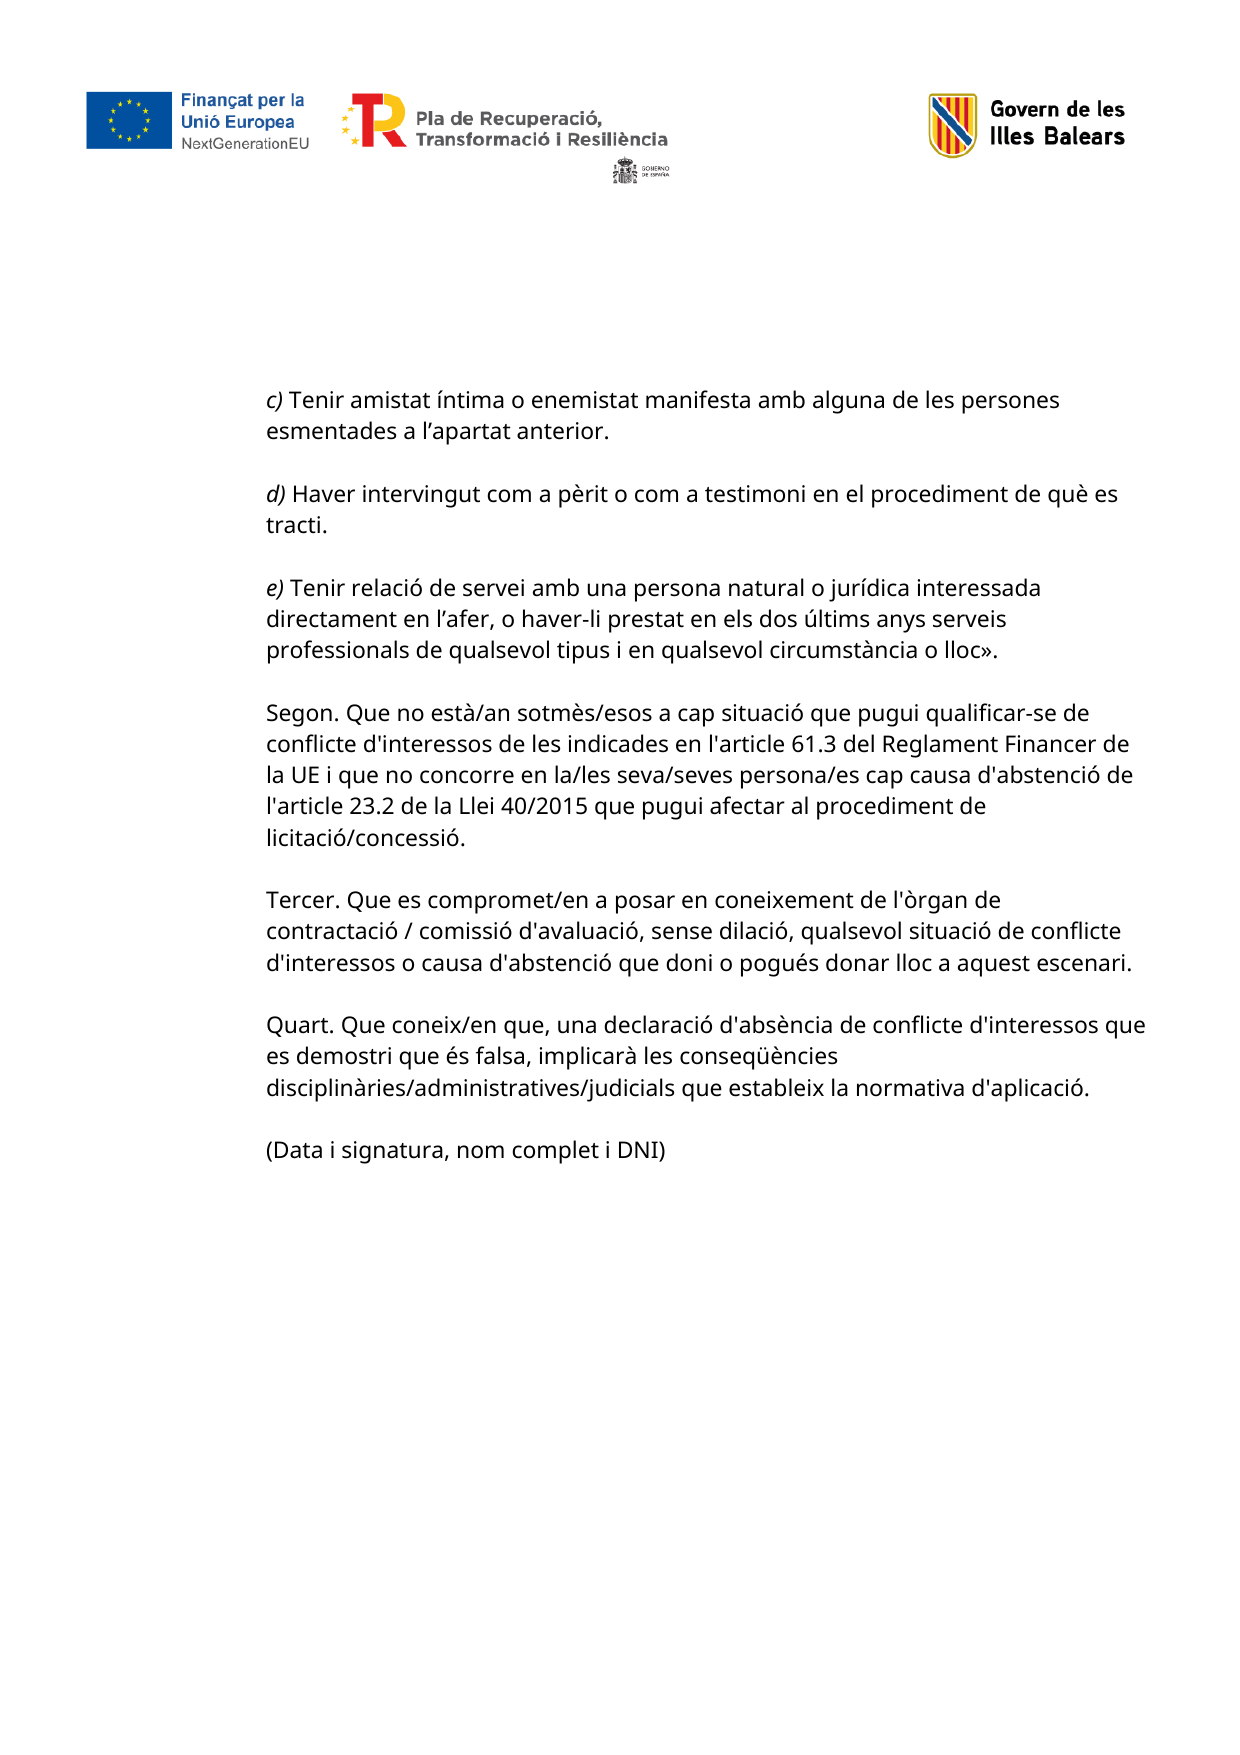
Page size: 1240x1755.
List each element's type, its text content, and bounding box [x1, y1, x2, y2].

text c) Tenir amistat íntima o enemistat manifesta amb alguna de les persones esmentades a l’apartat anterior. [266, 384, 1151, 446]
text e) Tenir relació de servei amb una persona natural o jurídica interessada directament en l’afer, o haver-li prestat en els dos últims anys serveis professionals de qualsevol tipus i en qualsevol circumstància o lloc». [266, 571, 1151, 665]
text Quart. Que coneix/en que, una declaració d'absència de conflicte d'interessos que es demostri que és falsa, implicarà les conseqüències disciplinàries/administratives/judicials que estableix la normativa d'aplicació. [266, 1009, 1151, 1103]
picture [59, 59, 1154, 203]
text Tercer. Que es compromet/en a posar en coneixement de l'òrgan de contractació / comissió d'avaluació, sense dilació, qualsevol situació de conflicte d'interessos o causa d'abstenció que doni o pogués donar lloc a aquest escenari. [266, 884, 1151, 978]
text Segon. Que no està/an sotmès/esos a cap situació que pugui qualificar-se de conflicte d'interessos de les indicades en l'article 61.3 del Reglament Financer de la UE i que no concorre en la/les seva/seves persona/es cap causa d'abstenció de l'article 23.2 de la Llei 40/2015 que pugui afectar al procediment de licitació/concessió. [266, 696, 1151, 853]
text d) Haver intervingut com a pèrit o com a testimoni en el procediment de què es tracti. [266, 478, 1151, 540]
text (Data i signatura, nom complet i DNI) [266, 1134, 1151, 1165]
